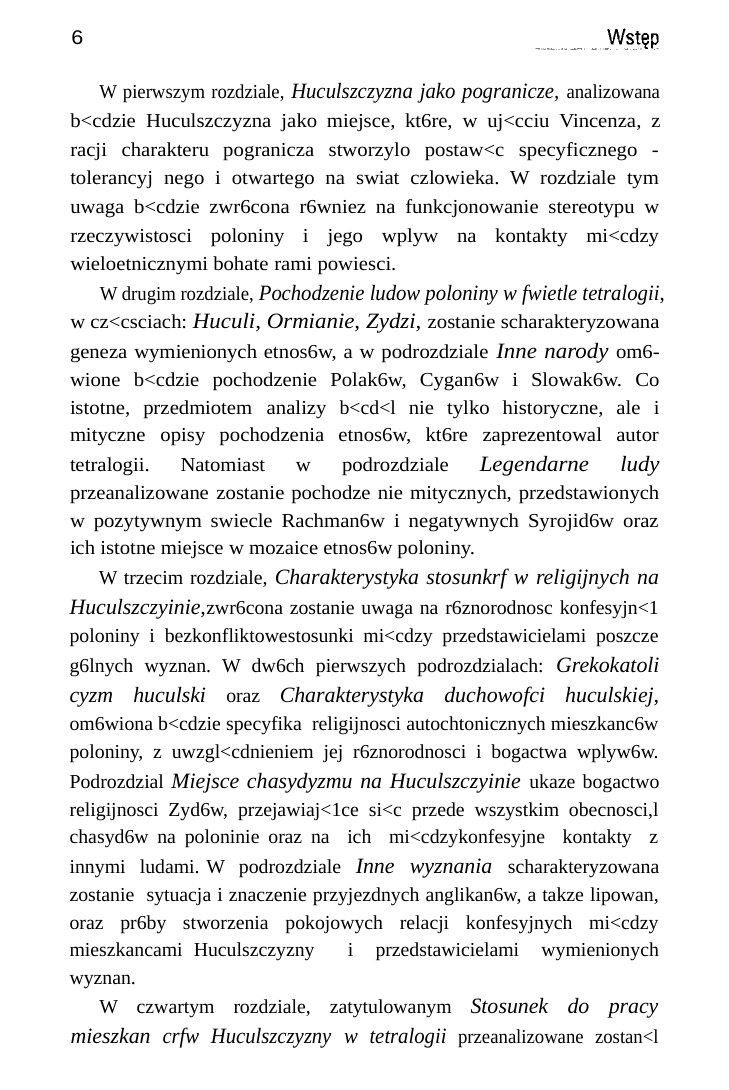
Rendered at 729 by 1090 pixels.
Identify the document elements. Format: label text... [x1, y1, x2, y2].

text W czwartym rozdziale, zatytulowanym Stosunek do pracy mieszkan­ crfw Huculszczyzny w tetralogii przeanalizowane zostan<l [70, 993, 659, 1048]
text [661, 26, 672, 49]
text 6 [71, 26, 533, 49]
text w cz<csciach: Huculi, Ormianie, Zydzi, zostanie scharakteryzowana geneza wymienionych etnos6w, а w podrozdziale Іппе narody om6- wione b<cdzie pochodzenie Polak6w, Cygan6w і Slowak6w. Со istotne, przedmiotem analizy b<cd<l nie tylko historyczne, ale і mityczne opisy pochodzenia etnos6w, kt6re zaprezentowal autor tetralogii. Natomiast w podrozdziale Legendarne ludy przeanalizowane zostanie pochodze­ nie mitycznych, przedstawionych w pozytywnym swiecle Rachman6w і negatywnych Syrojid6w oraz ich istotne miejsce w mozaice etnos6w poloniny. [70, 308, 659, 559]
text W trzecim rozdziale, Charakterystyka stosunkrf w religijnych па Huculszczyinie,zwr6cona zostanie uwaga na r6znorodnosc konfesyjn<1 poloniny і bezkonfliktowestosunki mi<cdzy przedstawicielami poszcze­ g6lnych wyznan. W dw6ch pierwszych podrozdzialach: Grekokatoli­ cyzm huculski oraz Charakterystyka duchowofci huculskiej, om6wiona b<cdzie specyfika religijnosci autochtonicznych mieszkanc6w poloniny, z uwzgl<cdnieniem jej r6znorodnosci і bogactwa wplyw6w. Podrozdzial Miejsce chasydyzmu па Huculszczyinie ukaze bogactwo religijnosci Zyd6w, przejawiaj<1ce si<c przede wszystkim obecnosci,l chasyd6w na poloninie oraz na ich mi<cdzykonfesyjne kontakty z innymi ludami. W podrozdziale Іппе wyznania scharakteryzowana zostanie sytuacja і znaczenie przyjezdnych anglikan6w, а takze lipowan, oraz pr6by stworzenia pokojowych relacji konfesyjnych mi<cdzy mieszkancami Huculszczyzny і przedstawicielami wymienionych wyznan. [69, 564, 659, 988]
text W drugim rozdziale, Pochodzenie ludow poloniny w fwietle tetralogii, [70, 281, 672, 305]
text W pierwszym rozdziale, Huculszczyzna jako pogranicze, analizowana b<cdzie Huculszczyzna jako miejsce, kt6re, w uj<cciu Vincenza, z racji charakteru pogranicza stworzylo postaw<c specyficznego - tolerancyj­ nego і otwartego na swiat czlowieka. W rozdziale tym uwaga b<cdzie zwr6cona r6wniez na funkcjonowanie stereotypu w rzeczywistosci poloniny і jego wplyw na kontakty mi<cdzy wieloetnicznymi bohate­ rami powiesci. [70, 78, 660, 275]
picture [533, 26, 661, 51]
